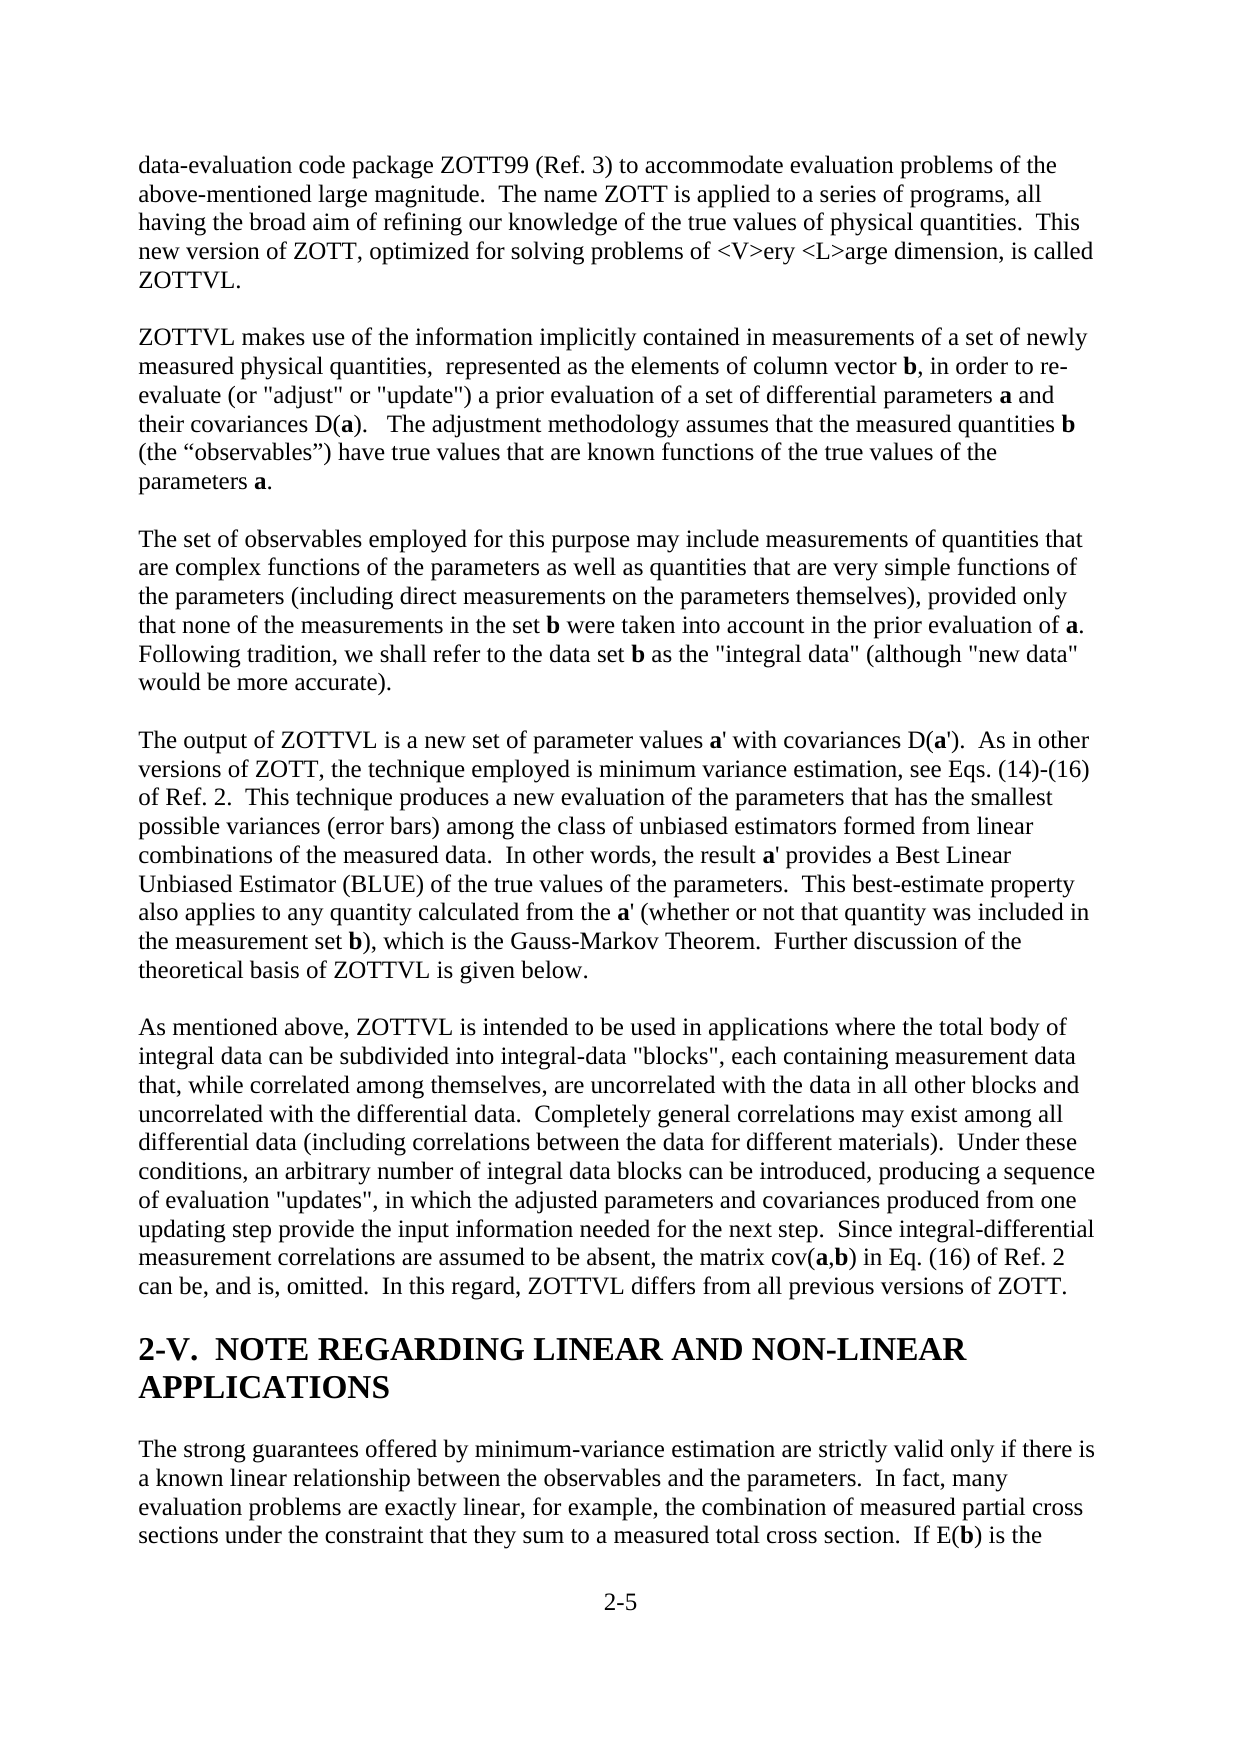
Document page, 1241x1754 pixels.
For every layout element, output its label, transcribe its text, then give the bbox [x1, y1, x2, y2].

text 2-V. NOTE REGARDING LINEAR AND NON-LINEAR APPLICATIONS [138, 1329, 1102, 1405]
text ZOTTVL makes use of the information implicitly contained in measurements of a set of newly measured physical quantities, represented as the elements of column vector b, in order to re-evaluate (or "adjust" or "update") a prior evaluation of a set of differential parameters a and their covariances D(a). The adjustment methodology assumes that the measured quantities b (the “observables”) have true values that are known functions of the true values of the parameters a. [138, 322, 1100, 495]
text The set of observables employed for this purpose may include measurements of quantities that are complex functions of the parameters as well as quantities that are very simple functions of the parameters (including direct measurements on the parameters themselves), provided only that none of the measurements in the set b were taken into account in the prior evaluation of a. Following tradition, we shall refer to the data set b as the "integral data" (although "new data" would be more accurate). [138, 524, 1100, 696]
text The output of ZOTTVL is a new set of parameter values a' with covariances D(a'). As in other versions of ZOTT, the technique employed is minimum variance estimation, see Eqs. (14)-(16) of Ref. 2. This technique produces a new evaluation of the parameters that has the smallest possible variances (error bars) among the class of unbiased estimators formed from linear combinations of the measured data. In other words, the result a' provides a Best Linear Unbiased Estimator (BLUE) of the true values of the parameters. This best-estimate property also applies to any quantity calculated from the a' (whether or not that quantity was included in the measurement set b), which is the Gauss-Markov Theorem. Further discussion of the theoretical basis of ZOTTVL is given below. [138, 725, 1100, 984]
text As mentioned above, ZOTTVL is intended to be used in applications where the total body of integral data can be subdivided into integral-data "blocks", each containing measurement data that, while correlated among themselves, are uncorrelated with the data in all other blocks and uncorrelated with the differential data. Completely general correlations may exist among all differential data (including correlations between the data for different materials). Under these conditions, an arbitrary number of integral data blocks can be introduced, producing a sequence of evaluation "updates", in which the adjusted parameters and covariances produced from one updating step provide the input information needed for the next step. Since integral-differential measurement correlations are assumed to be absent, the matrix cov(a,b) in Eq. (16) of Ref. 2 can be, and is, omitted. In this regard, ZOTTVL differs from all previous versions of ZOTT. [138, 1012, 1100, 1300]
text data-evaluation code package ZOTT99 (Ref. 3) to accommodate evaluation problems of the above-mentioned large magnitude. The name ZOTT is applied to a series of programs, all having the broad aim of refining our knowledge of the true values of physical quantities. This new version of ZOTT, optimized for solving problems of <V>ery <L>arge dimension, is called ZOTTVL. [138, 150, 1100, 294]
text The strong guarantees offered by minimum-variance estimation are strictly valid only if there is a known linear relationship between the observables and the parameters. In fact, many evaluation problems are exactly linear, for example, the combination of measured partial cross sections under the constraint that they sum to a measured total cross section. If E(b) is the [138, 1434, 1100, 1549]
